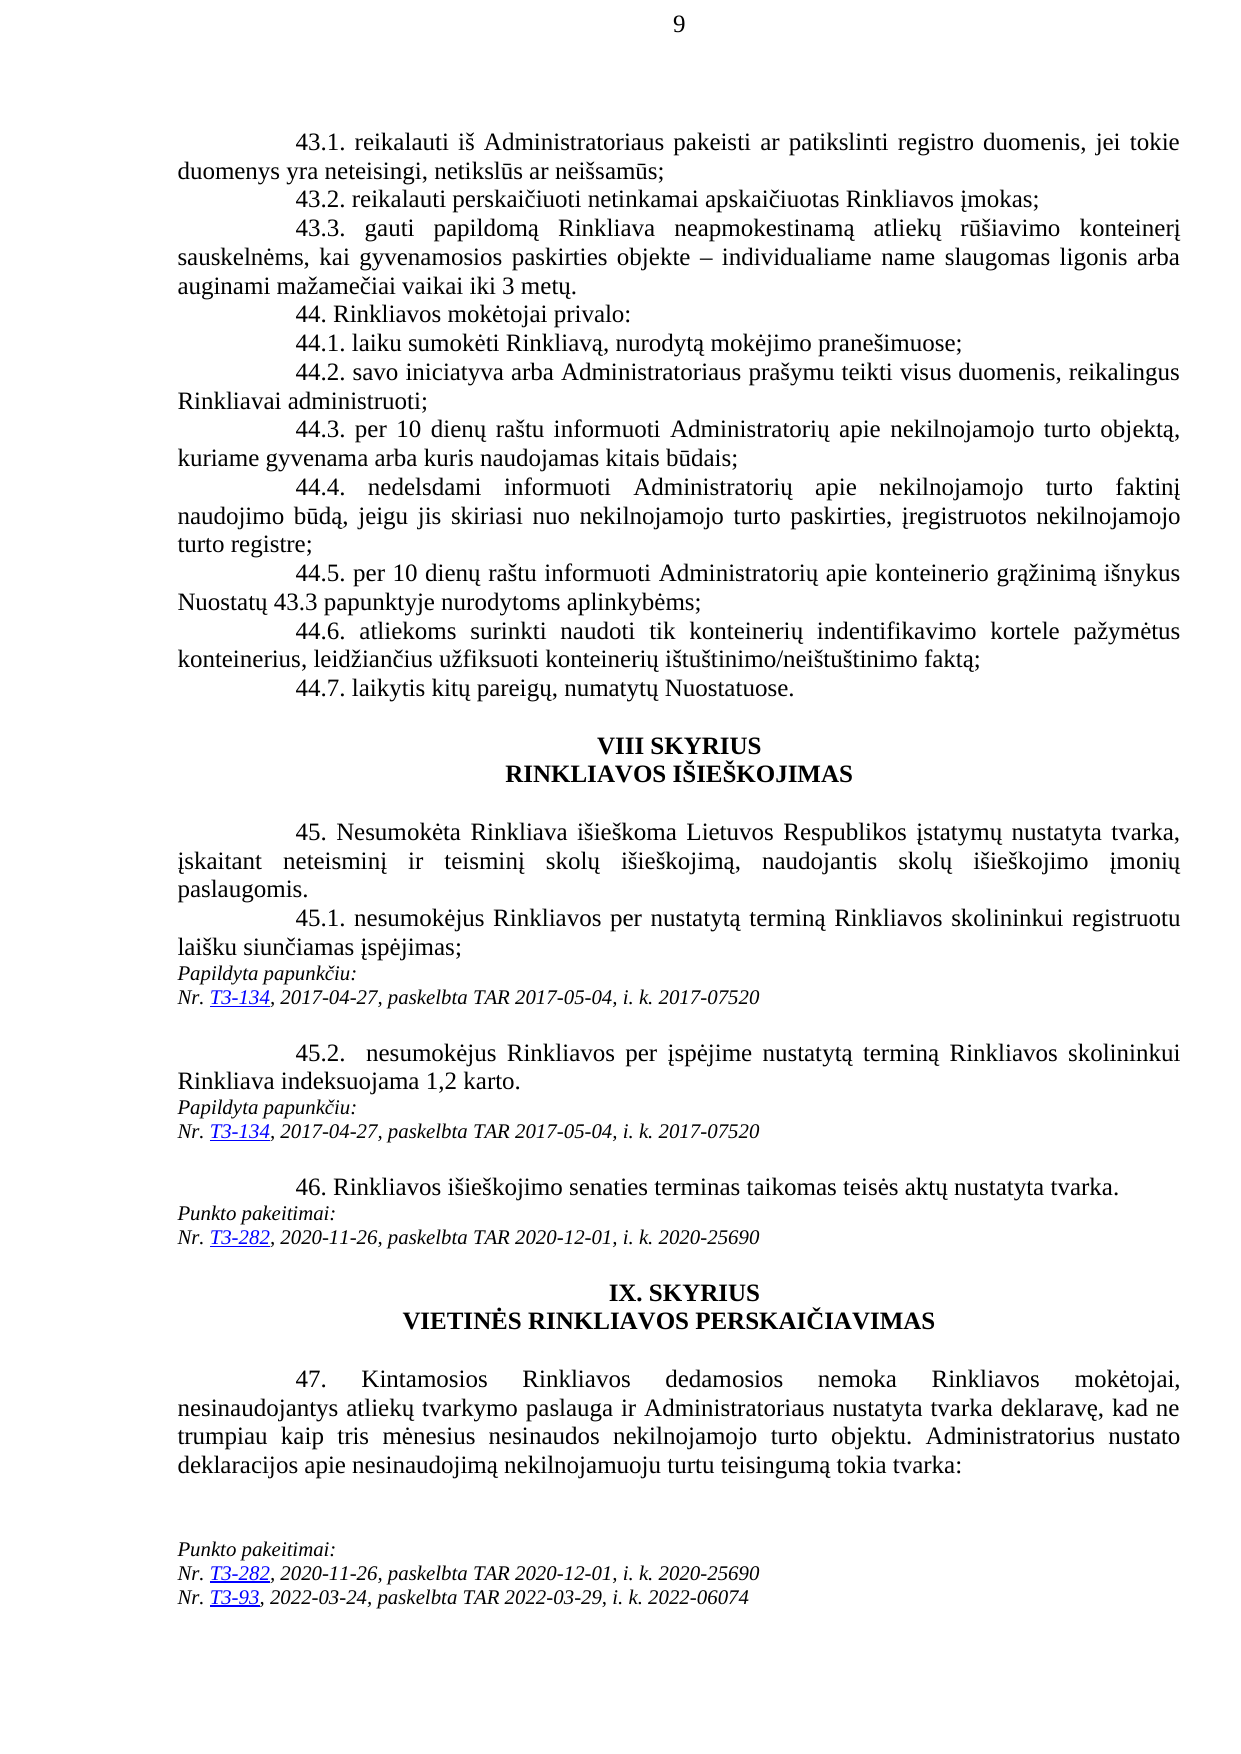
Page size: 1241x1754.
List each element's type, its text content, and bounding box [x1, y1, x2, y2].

text Punkto pakeitimai: [177, 1536, 1181, 1561]
text Nr. T3-93, 2022-03-24, paskelbta TAR 2022-03-29, i. k. 2022-06074 [177, 1584, 1181, 1609]
text 45.1. nesumokėjus Rinkliavos per nustatytą terminą Rinkliavos skolininkui registruotu laišku siunčiamas įspėjimas; [177, 903, 1181, 961]
text 44.4. nedelsdami informuoti Administratorių apie nekilnojamojo turto faktinį naudojimo būdą, jeigu jis skiriasi nuo nekilnojamojo turto paskirties, įregistruotos nekilnojamojo turto registre; [177, 472, 1181, 558]
text Nr. T3-134, 2017-04-27, paskelbta TAR 2017-05-04, i. k. 2017-07520 [177, 1119, 1181, 1143]
text IX. SKYRIUS [177, 1278, 1181, 1306]
text 44.1. laiku sumokėti Rinkliavą, nurodytą mokėjimo pranešimuose; [177, 328, 1181, 357]
text 44.5. per 10 dienų raštu informuoti Administratorių apie konteinerio grąžinimą išnykus Nuostatų 43.3 papunktyje nurodytoms aplinkybėms; [177, 558, 1181, 616]
text Nr. T3-282, 2020-11-26, paskelbta TAR 2020-12-01, i. k. 2020-25690 [177, 1225, 1181, 1249]
text 44.2. savo iniciatyva arba Administratoriaus prašymu teikti visus duomenis, reikalingus Rinkliavai administruoti; [177, 357, 1181, 414]
text VIETINĖS RINKLIAVOS PERSKAIČIAVIMAS [269, 1306, 1181, 1335]
text Punkto pakeitimai: [177, 1201, 1181, 1225]
text Papildyta papunkčiu: [177, 961, 1181, 985]
text Papildyta papunkčiu: [177, 1095, 1181, 1119]
text Nr. T3-134, 2017-04-27, paskelbta TAR 2017-05-04, i. k. 2017-07520 [177, 985, 1181, 1009]
text 44.7. laikytis kitų pareigų, numatytų Nuostatuose. [177, 673, 1181, 702]
text 44.6. atliekoms surinkti naudoti tik konteinerių indentifikavimo kortele pažymėtus konteinerius, leidžiančius užfiksuoti konteinerių ištuštinimo/neištuštinimo faktą; [177, 616, 1181, 673]
text 43.2. reikalauti perskaičiuoti netinkamai apskaičiuotas Rinkliavos įmokas; [295, 184, 1181, 213]
text RINKLIAVOS IŠIEŠKOJIMAS [177, 759, 1181, 788]
text 44.3. per 10 dienų raštu informuoti Administratorių apie nekilnojamojo turto objektą, kuriame gyvenama arba kuris naudojamas kitais būdais; [177, 414, 1181, 472]
text 44. Rinkliavos mokėtojai privalo: [177, 299, 1181, 328]
text 43.1. reikalauti iš Administratoriaus pakeisti ar patikslinti registro duomenis, jei tokie duomenys yra neteisingi, netikslūs ar neišsamūs; [177, 127, 1181, 184]
text 47. Kintamosios Rinkliavos dedamosios nemoka Rinkliavos mokėtojai, nesinaudojantys atliekų tvarkymo paslauga ir Administratoriaus nustatyta tvarka deklaravę, kad ne trumpiau kaip tris mėnesius nesinaudos nekilnojamojo turto objektu. Administratorius nustato deklaracijos apie nesinaudojimą nekilnojamuoju turtu teisingumą tokia tvarka: [177, 1364, 1181, 1479]
text 45. Nesumokėta Rinkliava išieškoma Lietuvos Respublikos įstatymų nustatyta tvarka, įskaitant neteisminį ir teisminį skolų išieškojimą, naudojantis skolų išieškojimo įmonių paslaugomis. [177, 817, 1181, 903]
text VIII SKYRIUS [177, 731, 1181, 759]
text 45.2. nesumokėjus Rinkliavos per įspėjime nustatytą terminą Rinkliavos skolininkui Rinkliava indeksuojama 1,2 karto. [177, 1038, 1181, 1095]
text Nr. T3-282, 2020-11-26, paskelbta TAR 2020-12-01, i. k. 2020-25690 [177, 1561, 1181, 1584]
text 43.3. gauti papildomą Rinkliava neapmokestinamą atliekų rūšiavimo konteinerį sauskelnėms, kai gyvenamosios paskirties objekte – individualiame name slaugomas ligonis arba auginami mažamečiai vaikai iki 3 metų. [177, 213, 1181, 299]
text 46. Rinkliavos išieškojimo senaties terminas taikomas teisės aktų nustatyta tvarka. [252, 1172, 1181, 1201]
